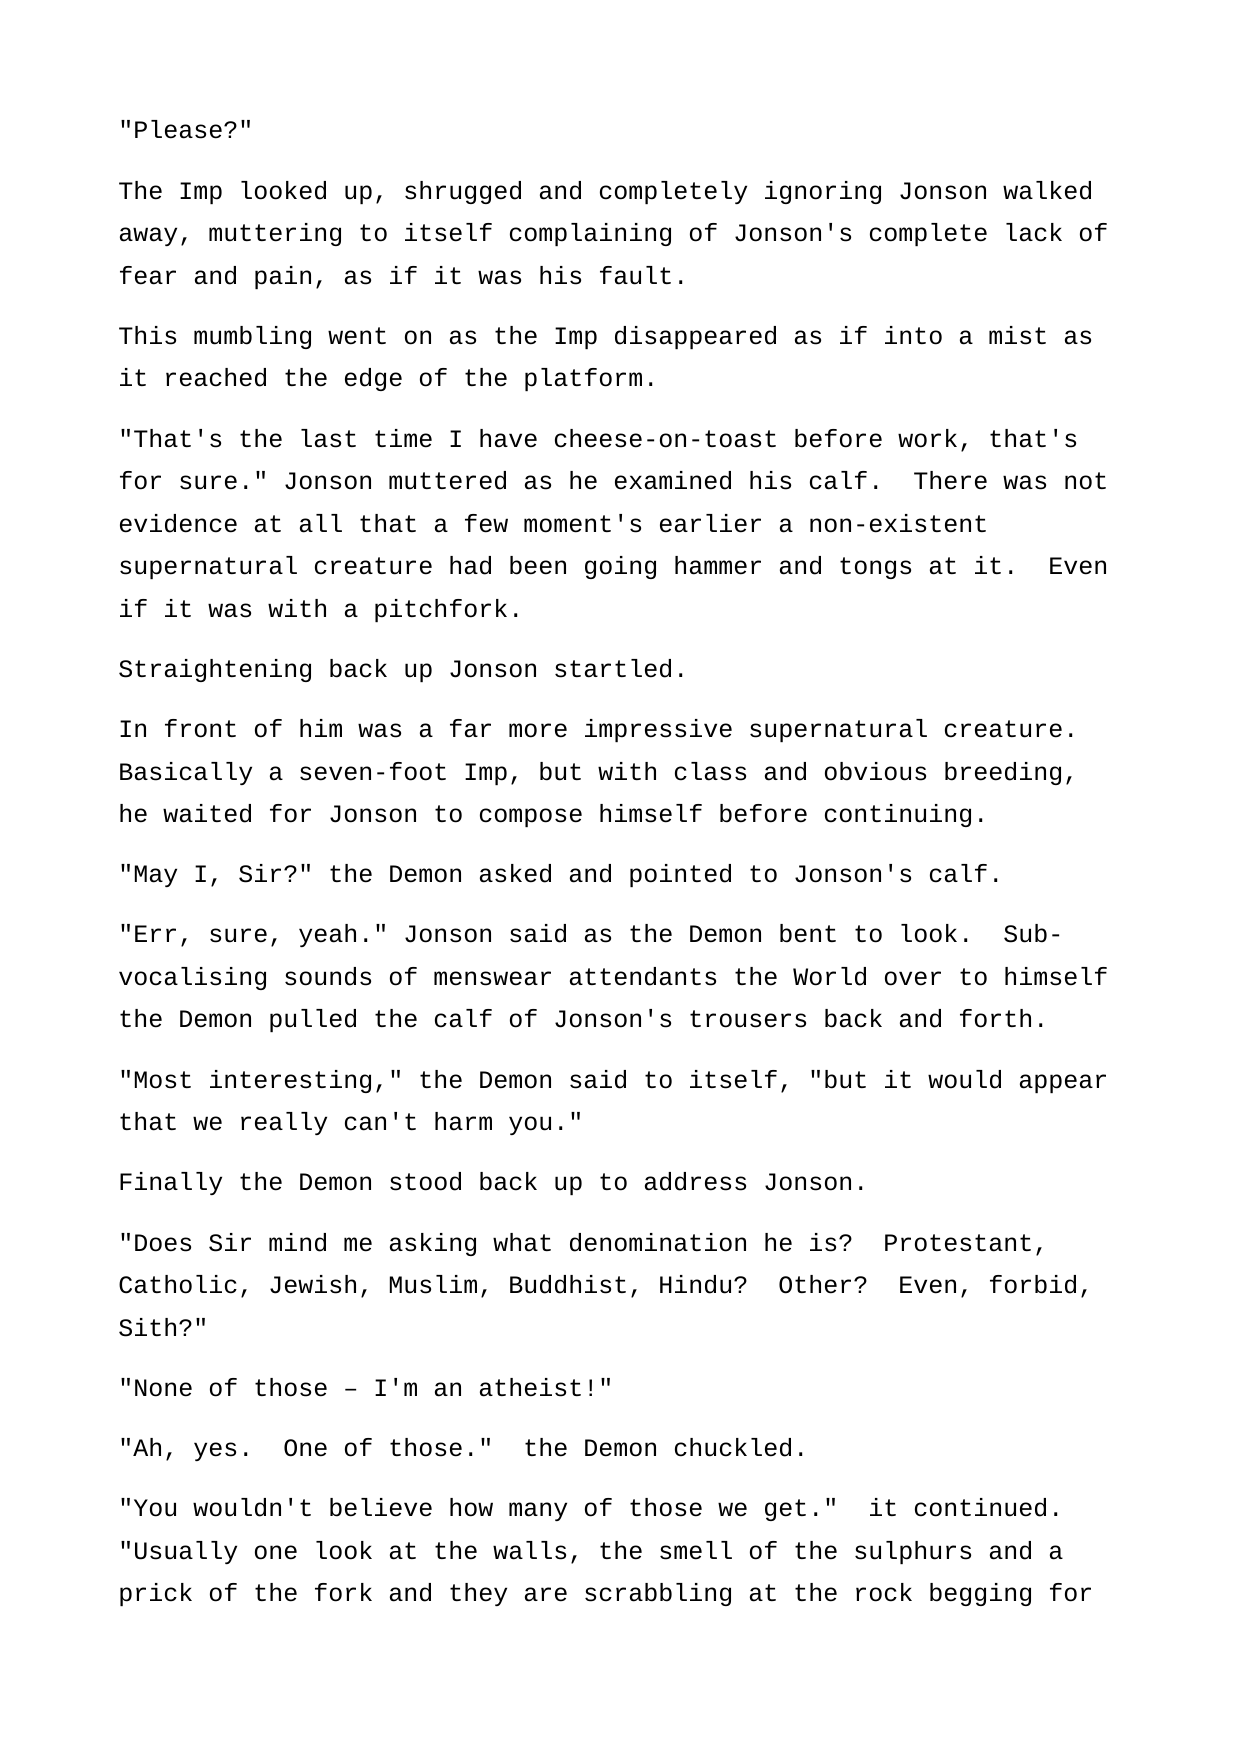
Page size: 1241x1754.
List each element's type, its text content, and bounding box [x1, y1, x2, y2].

text Straightening back up Jonson startled. [118, 656, 1122, 685]
text This mumbling went on as the Imp disappeared as if into a mist as it reached the edge of the platform. [118, 323, 1122, 394]
text "None of those – I'm an atheist!" [118, 1375, 1122, 1404]
text In front of him was a far more impressive supernatural creature. Basically a seven-foot Imp, but with class and obvious breeding, he waited for Jonson to compose himself before continuing. [118, 717, 1122, 830]
text The Imp looked up, shrugged and completely ignoring Jonson walked away, muttering to itself complaining of Jonson's complete lack of fear and pain, as if it was his fault. [118, 178, 1122, 292]
text "Most interesting," the Demon said to itself, "but it would appear that we really can't harm you." [118, 1067, 1122, 1138]
text "You wouldn't believe how many of those we get." it continued. "Usually one look at the walls, the smell of the sulphurs and a prick of the fork and they are scrabbling at the rock begging for [118, 1496, 1122, 1609]
text Finally the Demon stood back up to address Jonson. [118, 1170, 1122, 1198]
text "Does Sir mind me asking what denomination he is? Protestant, Catholic, Jewish, Muslim, Buddhist, Hindu? Other? Even, forbid, Sith?" [118, 1230, 1122, 1343]
text "Ah, yes. One of those." the Demon chuckled. [118, 1436, 1122, 1464]
text "That's the last time I have cheese-on-toast before work, that's for sure." Jonson muttered as he examined his calf. There was not evidence at all that a few moment's earlier a non-existent supernatural creature had been going hammer and tongs at it. Even if it was with a pitchfork. [118, 426, 1122, 624]
text "Please?" [118, 118, 1122, 146]
text "May I, Sir?" the Demon asked and pointed to Jonson's calf. [118, 862, 1122, 890]
text "Err, sure, yeah." Jonson said as the Demon bent to look. Sub-vocalising sounds of menswear attendants the World over to himself the Demon pulled the calf of Jonson's trousers back and forth. [118, 922, 1122, 1035]
